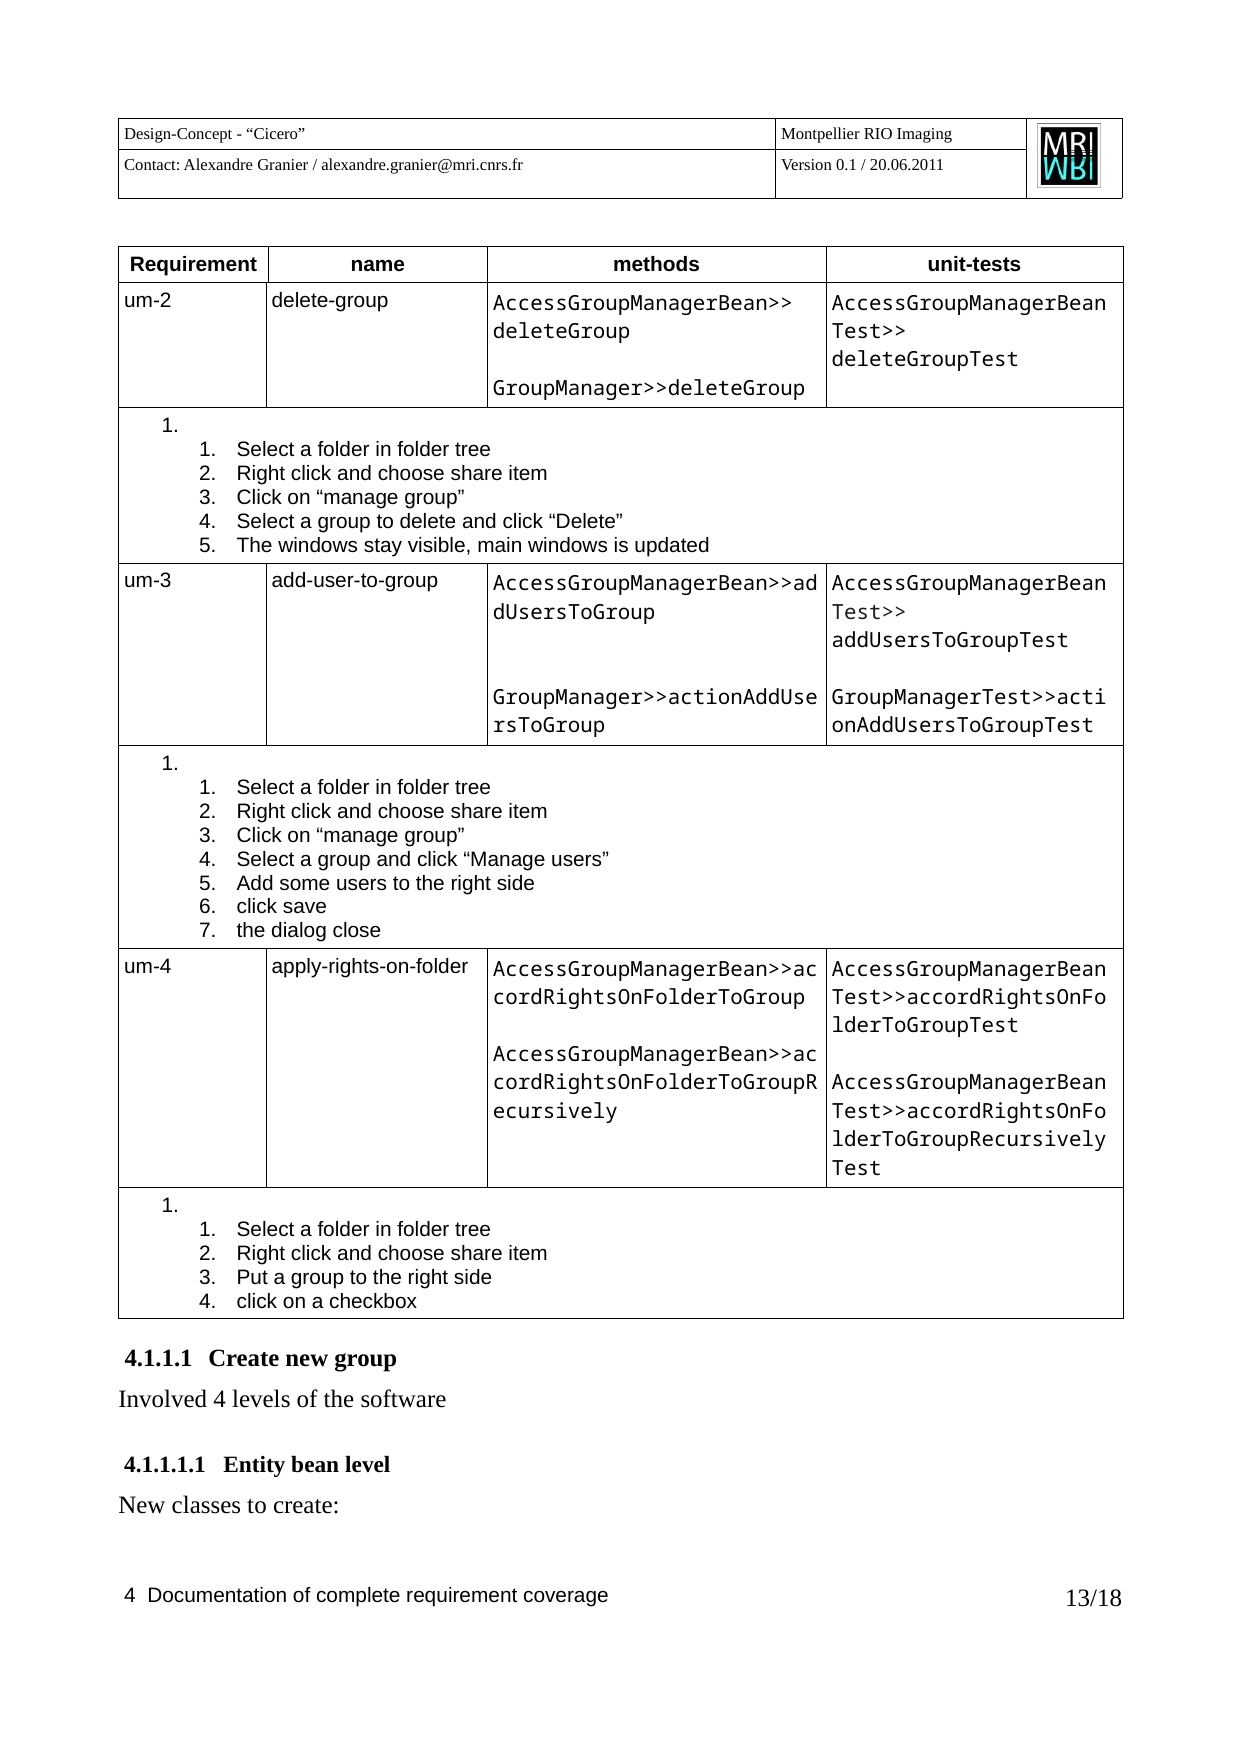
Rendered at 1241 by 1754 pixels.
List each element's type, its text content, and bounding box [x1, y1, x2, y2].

table_cell Select a folder in folder tree Right click and choose share item Put a group to the right side click on a checkbox [119, 1188, 1123, 1318]
table_cell um-3 [119, 564, 266, 745]
table_header methods [488, 247, 826, 282]
table_cell AccessGroupManagerBean>> deleteGroup GroupManager>>deleteGroup [488, 283, 826, 407]
table_header name [269, 247, 487, 282]
table_cell AccessGroupManagerBean>>addUsersToGroup GroupManager>>actionAddUsersToGroup [488, 564, 826, 745]
text New classes to create: [118, 1490, 1122, 1519]
subtitle Create new group [118, 1343, 1122, 1372]
table_cell Select a folder in folder tree Right click and choose share item Click on “manage group” Select a group to delete and click “Delete” The windows stay visible, main windows is updated [119, 408, 1123, 562]
picture [1037, 123, 1101, 188]
table_cell apply-rights-on-folder [267, 949, 487, 1187]
text Involved 4 levels of the software [118, 1384, 1122, 1413]
table_header Requirement [119, 247, 268, 282]
table_cell um-4 [119, 949, 266, 1187]
table_cell AccessGroupManagerBeanTest>>accordRightsOnFolderToGroupTest AccessGroupManagerBeanTest>>accordRightsOnFolderToGroupRecursivelyTest [827, 949, 1123, 1187]
table_cell Select a folder in folder tree Right click and choose share item Click on “manage group” Select a group and click “Manage users” Add some users to the right side click save the dialog close [119, 746, 1123, 948]
table_cell add-user-to-group [267, 564, 487, 745]
table_cell AccessGroupManagerBeanTest>> addUsersToGroupTest GroupManagerTest>>actionAddUsersToGroupTest [827, 564, 1123, 745]
table_cell delete-group [267, 283, 487, 407]
table_cell AccessGroupManagerBeanTest>> deleteGroupTest [827, 283, 1123, 407]
table_cell um-2 [119, 283, 266, 407]
table_cell AccessGroupManagerBean>>accordRightsOnFolderToGroup AccessGroupManagerBean>>accordRightsOnFolderToGroupRecursively [488, 949, 826, 1187]
table_header unit-tests [827, 247, 1123, 282]
subtitle Entity bean level [118, 1451, 1122, 1478]
